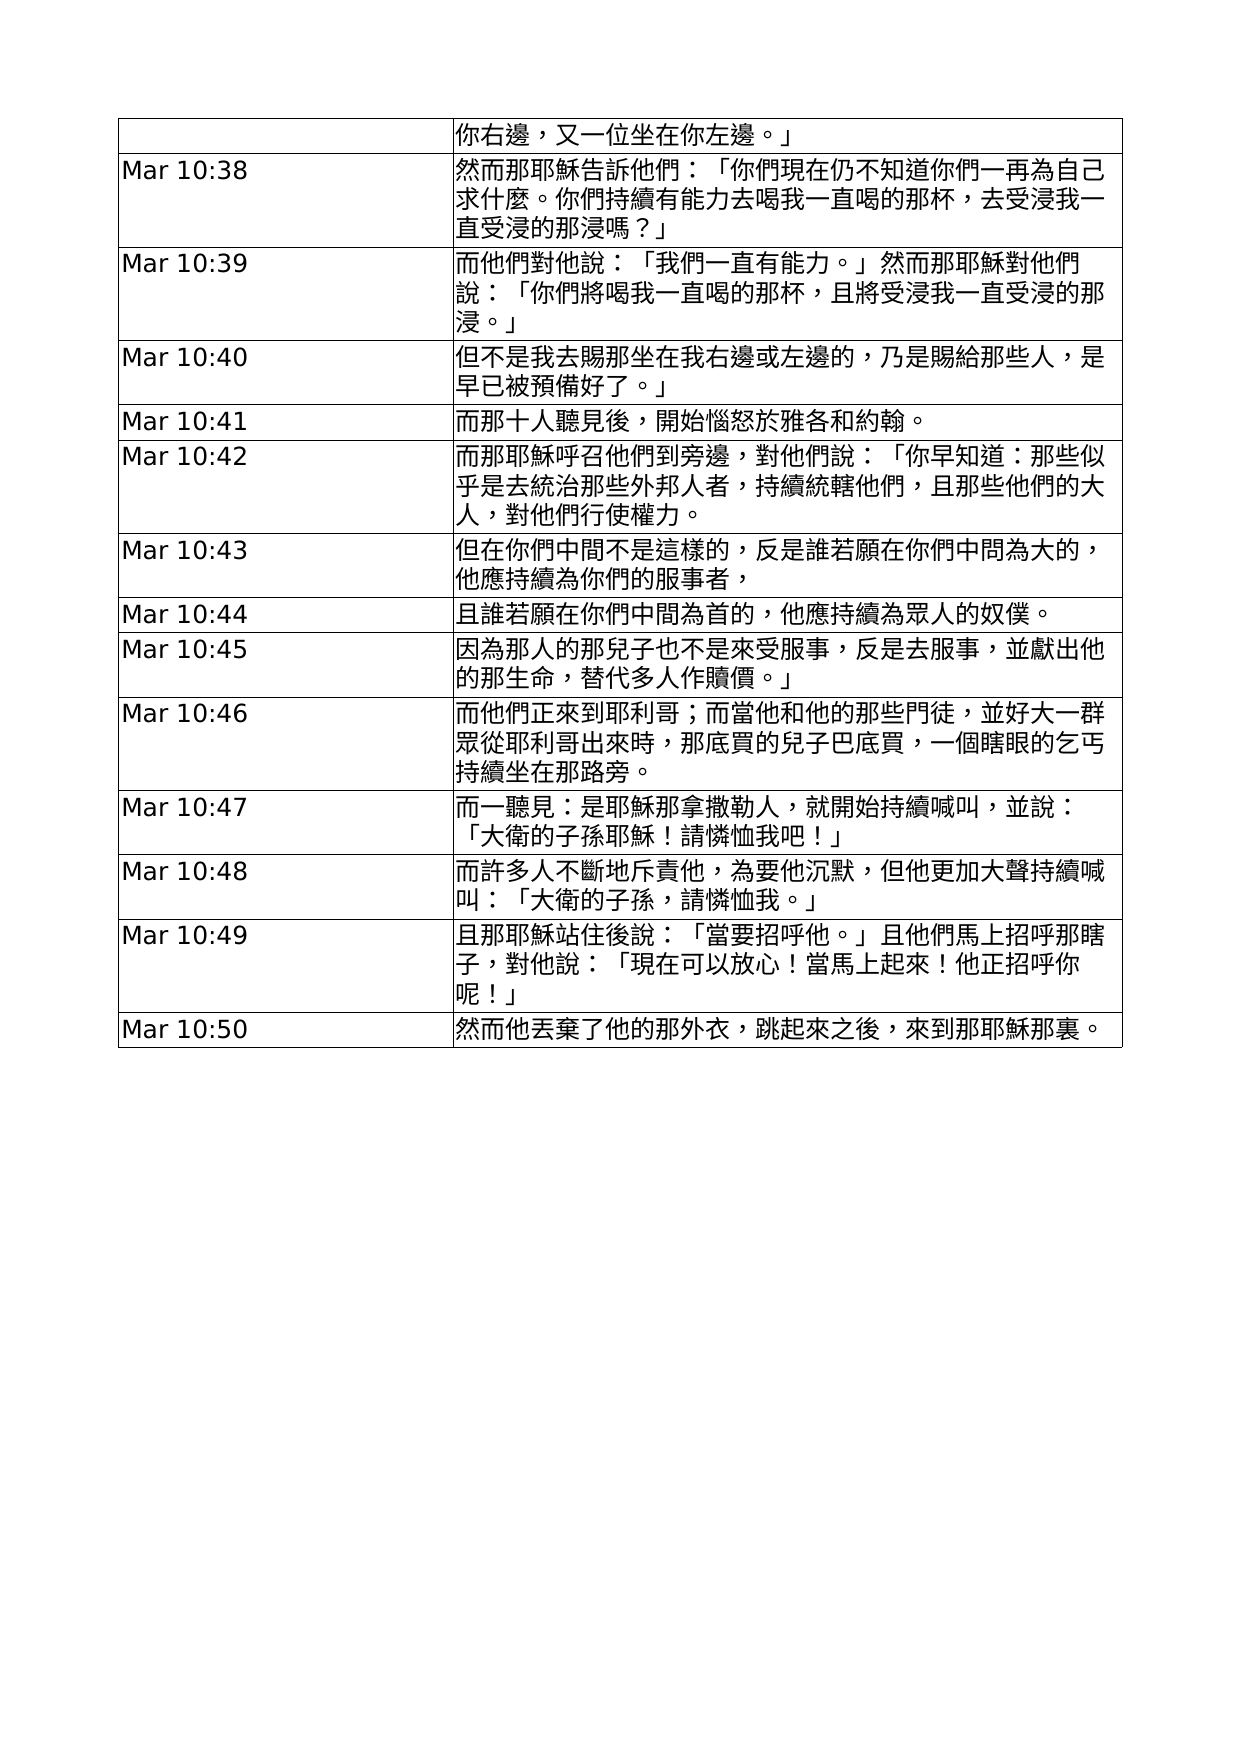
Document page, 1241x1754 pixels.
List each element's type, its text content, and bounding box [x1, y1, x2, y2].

table_cell 且誰若願在你們中間為首的，他應持續為眾人的奴僕。 [454, 598, 1122, 632]
table_cell 而一聽見：是耶穌那拿撒勒人，就開始持續喊叫，並說：「大衛的子孫耶穌！請憐恤我吧！」 [454, 791, 1122, 854]
table_cell 因為那人的那兒子也不是來受服事，反是去服事，並獻出他的那生命，替代多人作贖價。」 [454, 633, 1122, 697]
table_cell 而他們對他說：「我們一直有能力。」然而那耶穌對他們說：「你們將喝我一直喝的那杯，且將受浸我一直受浸的那浸。」 [454, 248, 1122, 340]
table_cell 而那十人聽見後，開始惱怒於雅各和約翰。 [454, 405, 1122, 439]
table_cell Mar 10:42 [119, 441, 453, 533]
table_cell Mar 10:40 [119, 341, 453, 404]
table_cell Mar 10:39 [119, 248, 453, 340]
table_cell 且那耶穌站住後說：「當要招呼他。」且他們馬上招呼那瞎子，對他說：「現在可以放心！當馬上起來！他正招呼你呢！」 [454, 920, 1122, 1012]
table_cell 然而那耶穌告訴他們：「你們現在仍不知道你們一再為自己求什麼。你們持續有能力去喝我一直喝的那杯，去受浸我一直受浸的那浸嗎？」 [454, 154, 1122, 247]
table_cell Mar 10:47 [119, 791, 453, 854]
table_cell Mar 10:50 [119, 1013, 453, 1047]
table_cell [119, 119, 453, 153]
table_cell Mar 10:44 [119, 598, 453, 632]
table_cell Mar 10:49 [119, 920, 453, 1012]
table_cell Mar 10:43 [119, 534, 453, 597]
table_cell 然而他丟棄了他的那外衣，跳起來之後，來到那耶穌那裏。 [454, 1013, 1122, 1047]
table_cell 但在你們中間不是這樣的，反是誰若願在你們中問為大的，他應持續為你們的服事者， [454, 534, 1122, 597]
table_cell Mar 10:41 [119, 405, 453, 439]
table_cell 你右邊，又一位坐在你左邊。」 [454, 119, 1122, 153]
table_cell 但不是我去賜那坐在我右邊或左邊的，乃是賜給那些人，是早已被預備好了。」 [454, 341, 1122, 404]
table_cell Mar 10:38 [119, 154, 453, 247]
table_cell 而許多人不斷地斥責他，為要他沉默，但他更加大聲持續喊叫：「大衛的子孫，請憐恤我。」 [454, 855, 1122, 918]
table_cell 而那耶穌呼召他們到旁邊，對他們說：「你早知道：那些似乎是去統治那些外邦人者，持續統轄他們，且那些他們的大人，對他們行使權力。 [454, 441, 1122, 533]
table_cell Mar 10:45 [119, 633, 453, 697]
table_cell Mar 10:48 [119, 855, 453, 918]
table_cell 而他們正來到耶利哥；而當他和他的那些門徒，並好大一群眾從耶利哥出來時，那底買的兒子巴底買，一個瞎眼的乞丐持續坐在那路旁。 [454, 698, 1122, 790]
table_cell Mar 10:46 [119, 698, 453, 790]
